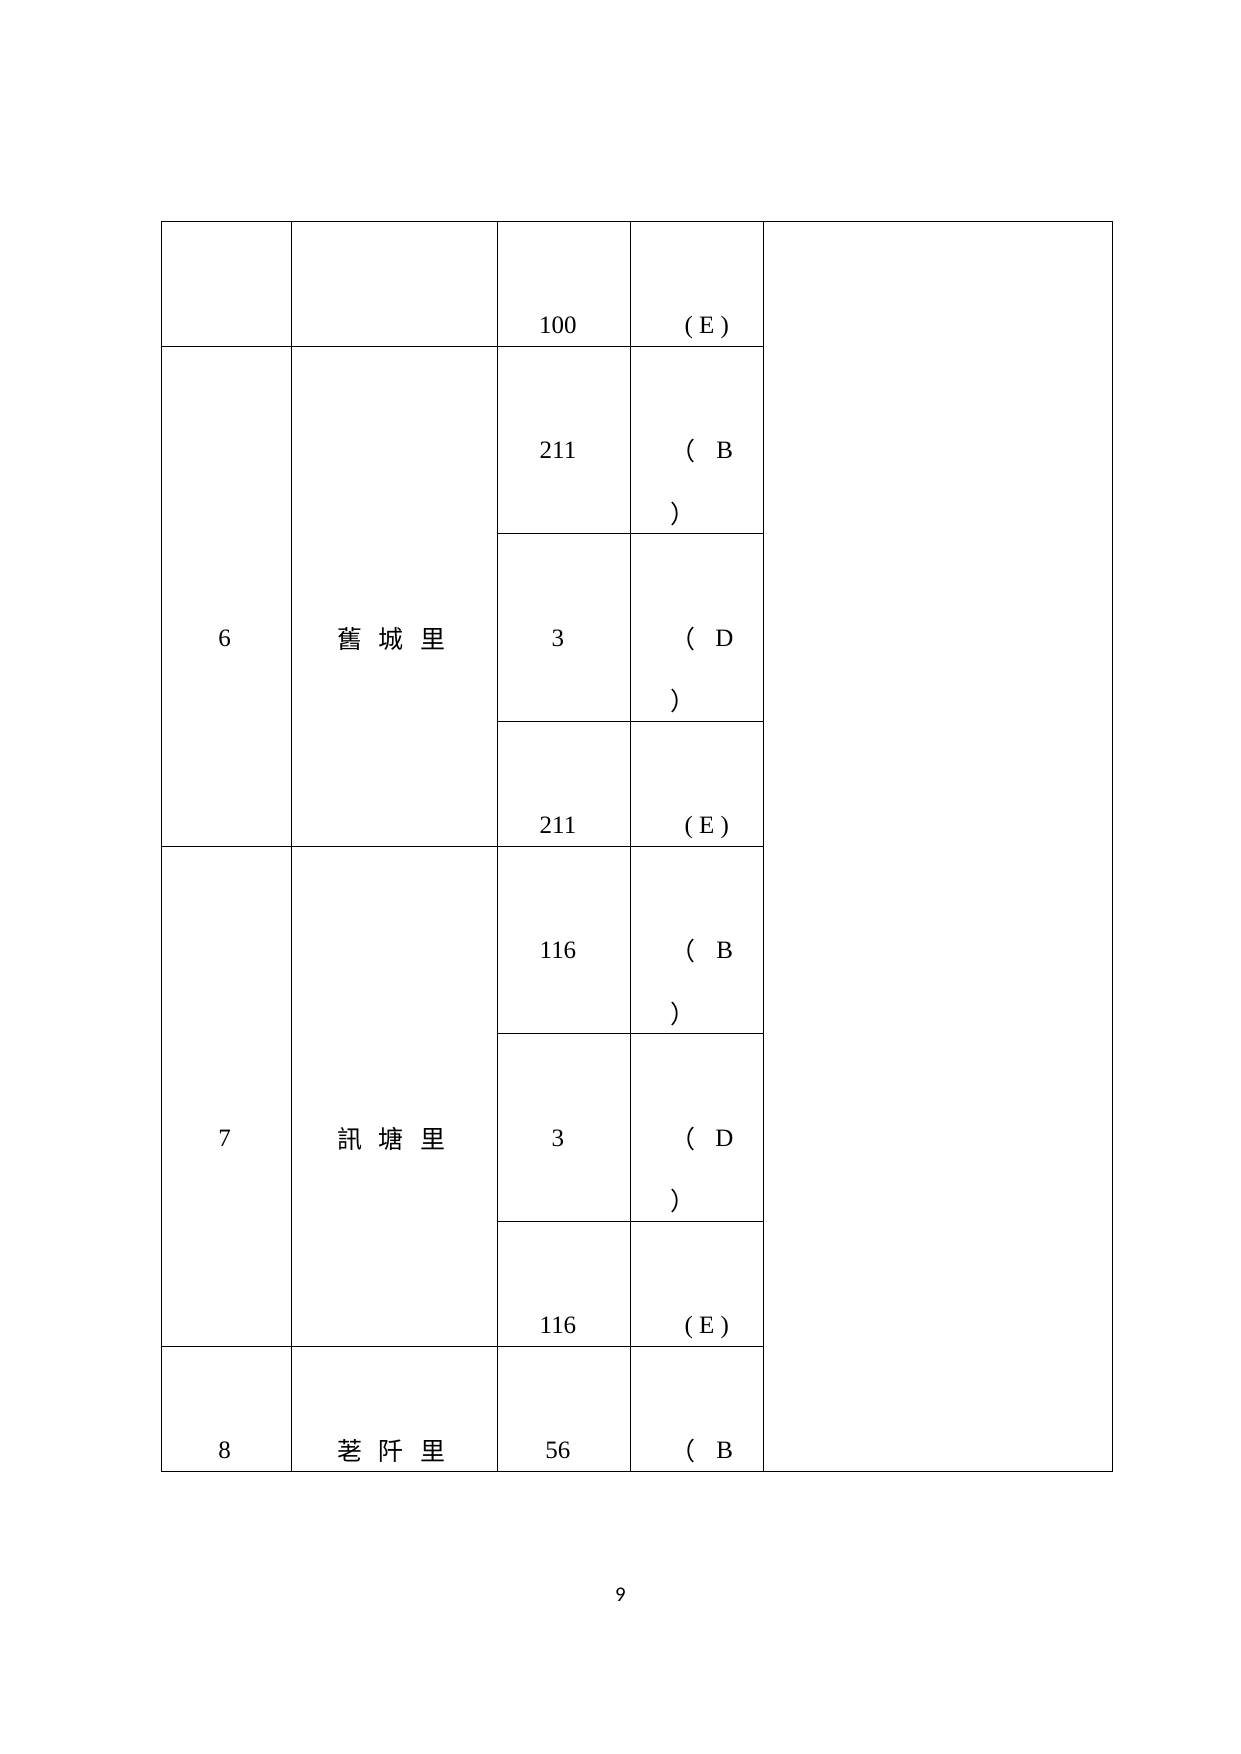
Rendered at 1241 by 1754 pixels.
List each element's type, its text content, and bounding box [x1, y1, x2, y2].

table_cell 6 [162, 347, 291, 846]
table_cell 舊城里 [292, 347, 497, 846]
table_cell [292, 222, 497, 346]
table_cell ( E ) [631, 722, 763, 846]
table_cell ( E ) [631, 1222, 763, 1346]
table_cell ( E ) [631, 222, 763, 346]
table_cell （B [631, 1347, 763, 1471]
table_cell （B） [631, 347, 763, 533]
table_cell 3 [498, 1034, 630, 1221]
table_cell 116 [498, 1222, 630, 1346]
table_cell 3 [498, 534, 630, 721]
table_cell 211 [498, 722, 630, 846]
table_cell （D） [631, 1034, 763, 1221]
table_cell 荖阡里 [292, 1347, 497, 1471]
table_cell 116 [498, 847, 630, 1033]
table_cell 所提供里別為八里區地勢較為低窪或曾有淹水紀錄之地段里別(目前已分別設立抽水站、堤防，並建置排水溝)。 因考量個資權益維護，恕未提供詳細資訊，如經評估仍確有所需，請再來文告知，本所當盡力配合。 [764, 222, 1112, 1471]
table_cell 7 [162, 847, 291, 1346]
table_cell （B） [631, 847, 763, 1033]
table_cell [162, 222, 291, 346]
table_cell 100 [498, 222, 630, 346]
table_cell 訊塘里 [292, 847, 497, 1346]
table_cell 8 [162, 1347, 291, 1471]
table_cell 56 [498, 1347, 630, 1471]
table_cell （D） [631, 534, 763, 721]
table_cell 211 [498, 347, 630, 533]
